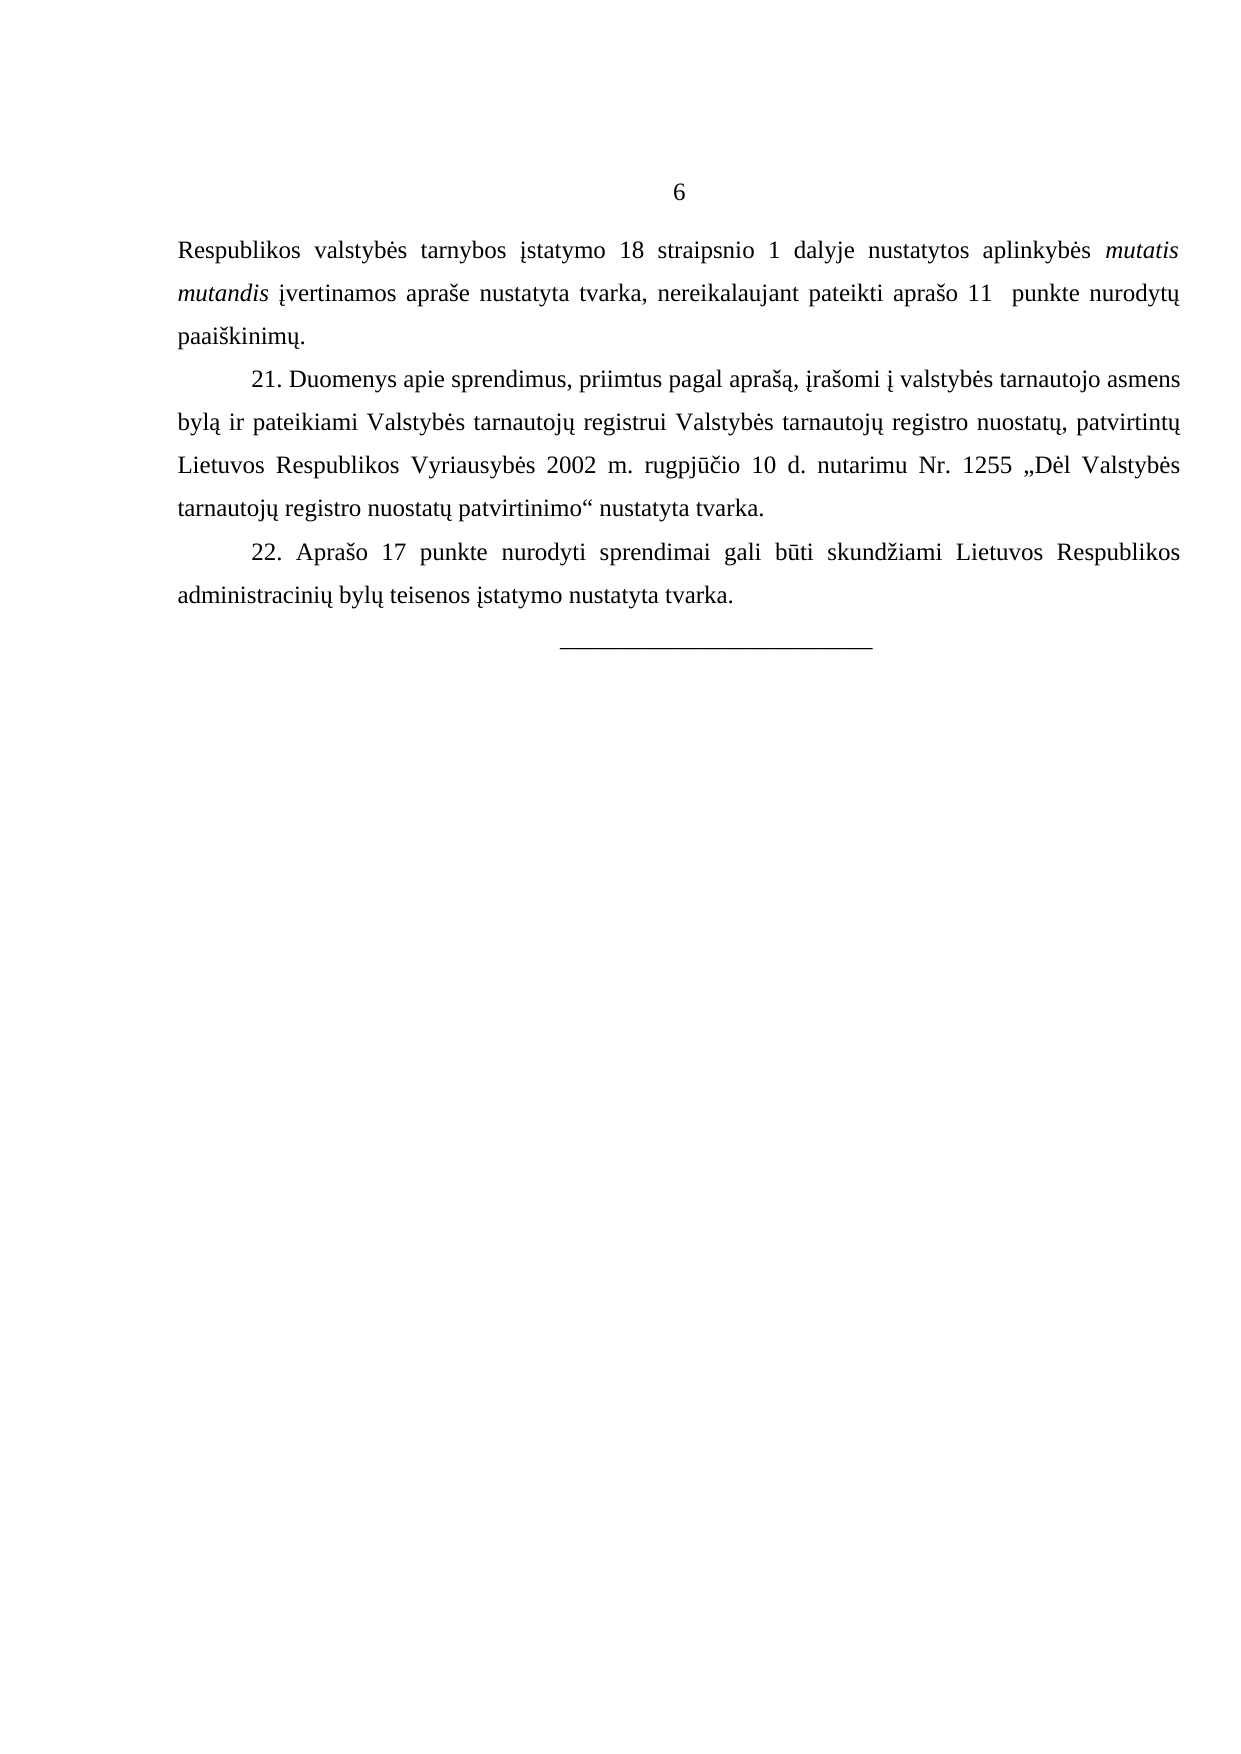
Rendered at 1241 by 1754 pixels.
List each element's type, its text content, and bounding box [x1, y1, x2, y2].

text 21. Duomenys apie sprendimus, priimtus pagal aprašą, įrašomi į valstybės tarnautojo asmens bylą ir pateikiami Valstybės tarnautojų registrui Valstybės tarnautojų registro nuostatų, patvirtintų Lietuvos Respublikos Vyriausybės 2002 m. rugpjūčio 10 d. nutarimu Nr. 1255 „Dėl Valstybės tarnautojų registro nuostatų patvirtinimo“ nustatyta tvarka. [177, 364, 1181, 522]
text Respublikos valstybės tarnybos įstatymo 18 straipsnio 1 dalyje nustatytos aplinkybės mutatis mutandis įvertinamos apraše nustatyta tvarka, nereikalaujant pateikti aprašo 11 punkte nurodytų paaiškinimų. [177, 235, 1181, 350]
text _________________________ [177, 623, 1181, 652]
text 22. Aprašo 17 punkte nurodyti sprendimai gali būti skundžiami Lietuvos Respublikos administracinių bylų teisenos įstatymo nustatyta tvarka. [177, 537, 1181, 608]
